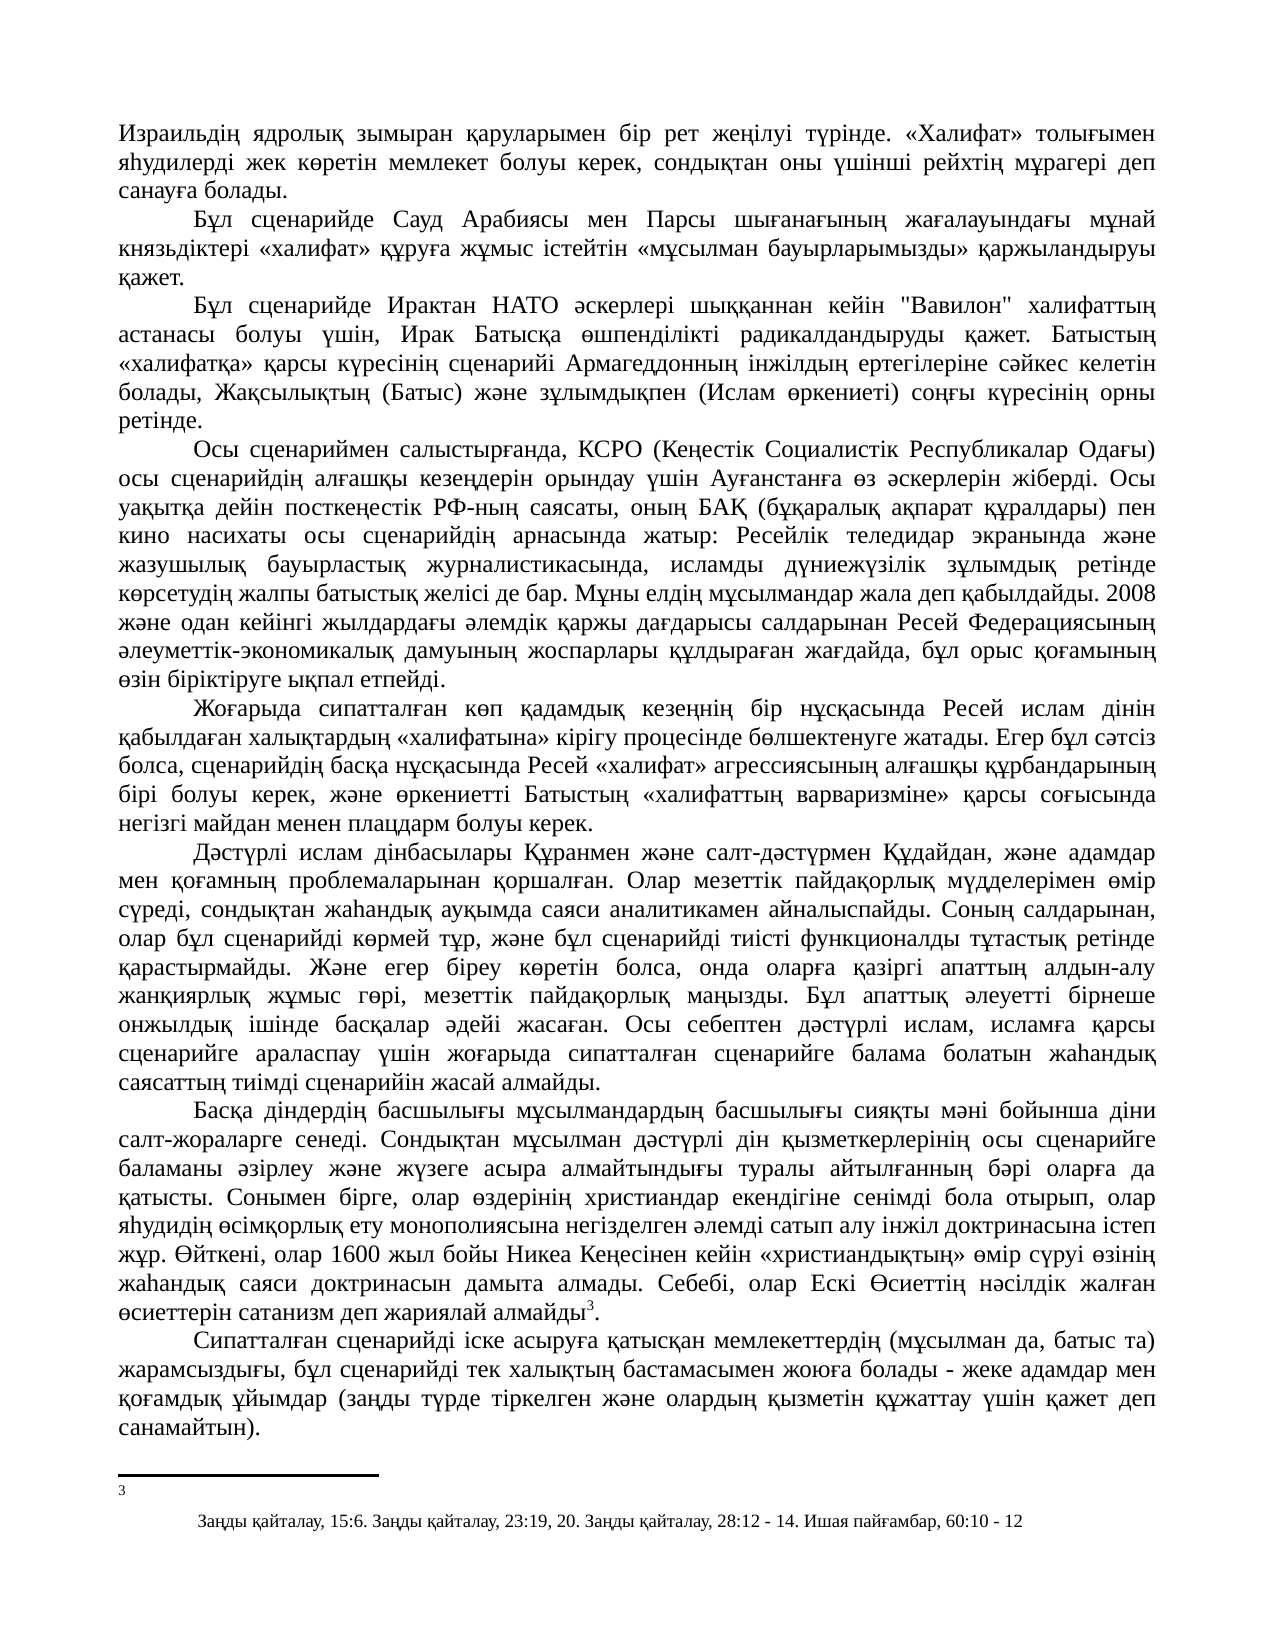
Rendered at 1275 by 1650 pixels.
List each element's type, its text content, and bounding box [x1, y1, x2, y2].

text Израильдің ядролық зымыран қаруларымен бір рет жеңілуі түрінде. «Халифат» толығымен яһудилерді жек көретін мемлекет болуы керек, сондықтан оны үшінші рейхтің мұрагері деп санауға болады. [118, 118, 1157, 204]
text Дәстүрлі ислам дінбасылары Құранмен және салт-дәстүрмен Құдайдан, және адамдар мен қоғамның проблемаларынан қоршалған. Олар мезеттік пайдақорлық мүдделерімен өмір сүреді, сондықтан жаһандық ауқымда саяси аналитикамен айналыспайды. Соның салдарынан, олар бұл сценарийді көрмей тұр, және бұл сценарийді тиісті функционалды тұтастық ретінде қарастырмайды. Және егер біреу көретін болса, онда оларға қазіргі апаттың алдын-алу жанқиярлық жұмыс гөрі, мезеттік пайдақорлық маңызды. Бұл апаттық әлеуетті бірнеше онжылдық ішінде басқалар әдейі жасаған. Осы себептен дәстүрлі ислам, исламға қарсы сценарийге араласпау үшін жоғарыда сипатталған сценарийге балама болатын жаһандық саясаттың тиімді сценарийін жасай алмайды. [118, 837, 1157, 1096]
text Жоғарыда сипатталған көп қадамдық кезеңнің бір нұсқасында Ресей ислам дінін қабылдаған халықтардың «халифатына» кірігу процесінде бөлшектенуге жатады. Егер бұл сәтсіз болса, сценарийдің басқа нұсқасында Ресей «халифат» агрессиясының алғашқы құрбандарының бірі болуы керек, және өркениетті Батыстың «халифаттың варваризміне» қарсы соғысында негізгі майдан менен плацдарм болуы керек. [118, 693, 1157, 837]
text Бұл сценарийде Ирактан НАТО әскерлері шыққаннан кейін "Вавилон" халифаттың астанасы болуы үшін, Ирак Батысқа өшпенділікті радикалдандыруды қажет. Батыстың «халифатқа» қарсы күресінің сценарийі Армагеддонның інжілдың ертегілеріне сәйкес келетін болады, Жақсылықтың (Батыс) және зұлымдықпен (Ислам өркениеті) соңғы күресінің орны ретінде. [118, 291, 1157, 434]
text Сипатталған сценарийді іске асыруға қатысқан мемлекеттердің (мұсылман да, батыс та) жарамсыздығы, бұл сценарийді тек халықтың бастамасымен жоюға болады - жеке адамдар мен қоғамдық ұйымдар (заңды түрде тіркелген және олардың қызметін құжаттау үшін қажет деп санамайтын). [118, 1326, 1157, 1441]
text Заңды қайталау, 15:6. Заңды қайталау, 23:19, 20. Заңды қайталау, 28:12 - 14. Ишая пайғамбар, 60:10 - 12 [118, 1510, 1157, 1532]
text Осы сценариймен салыстырғанда, КСРО (Кеңестік Социалистік Республикалар Одағы) осы сценарийдің алғашқы кезеңдерін орындау үшін Ауғанстанға өз әскерлерін жіберді. Осы уақытқа дейін посткеңестік РФ-ның саясаты, оның БАҚ (бұқаралық ақпарат құралдары) пен кино насихаты осы сценарийдің арнасында жатыр: Ресейлік теледидар экранында және жазушылық бауырластық журналистикасында, исламды дүниежүзілік зұлымдық ретінде көрсетудің жалпы батыстық желісі де бар. Мұны елдің мұсылмандар жала деп қабылдайды. 2008 және одан кейінгі жылдардағы әлемдік қаржы дағдарысы салдарынан Ресей Федерациясының әлеуметтік-экономикалық дамуының жоспарлары құлдыраған жағдайда, бұл орыс қоғамының өзін біріктіруге ықпал етпейді. [118, 434, 1157, 693]
text Бұл сценарийде Сауд Арабиясы мен Парсы шығанағының жағалауындағы мұнай князьдіктері «халифат» құруға жұмыс істейтін «мұсылман бауырларымызды» қаржыландыруы қажет. [118, 204, 1157, 291]
text Басқа діндердің басшылығы мұсылмандардың басшылығы сияқты мәні бойынша діни салт-жораларге сенеді. Сондықтан мұсылман дәстүрлі дін қызметкерлерінің осы сценарийге баламаны әзірлеу және жүзеге асыра алмайтындығы туралы айтылғанның бәрі оларға да қатысты. Сонымен бірге, олар өздерінің христиандар екендігіне сенімді бола отырып, олар яһудидің өсімқорлық ету монополиясына негізделген әлемді сатып алу інжіл доктринасына істеп жұр. Өйткені, олар 1600 жыл бойы Никеа Кеңесінен кейін «христиандықтың» өмір сүруі өзінің жаһандық саяси доктринасын дамыта алмады. Себебі, олар Ескі Өсиеттің нәсілдік жалған өсиеттерін сатанизм деп жариялай алмайды. [118, 1096, 1157, 1326]
